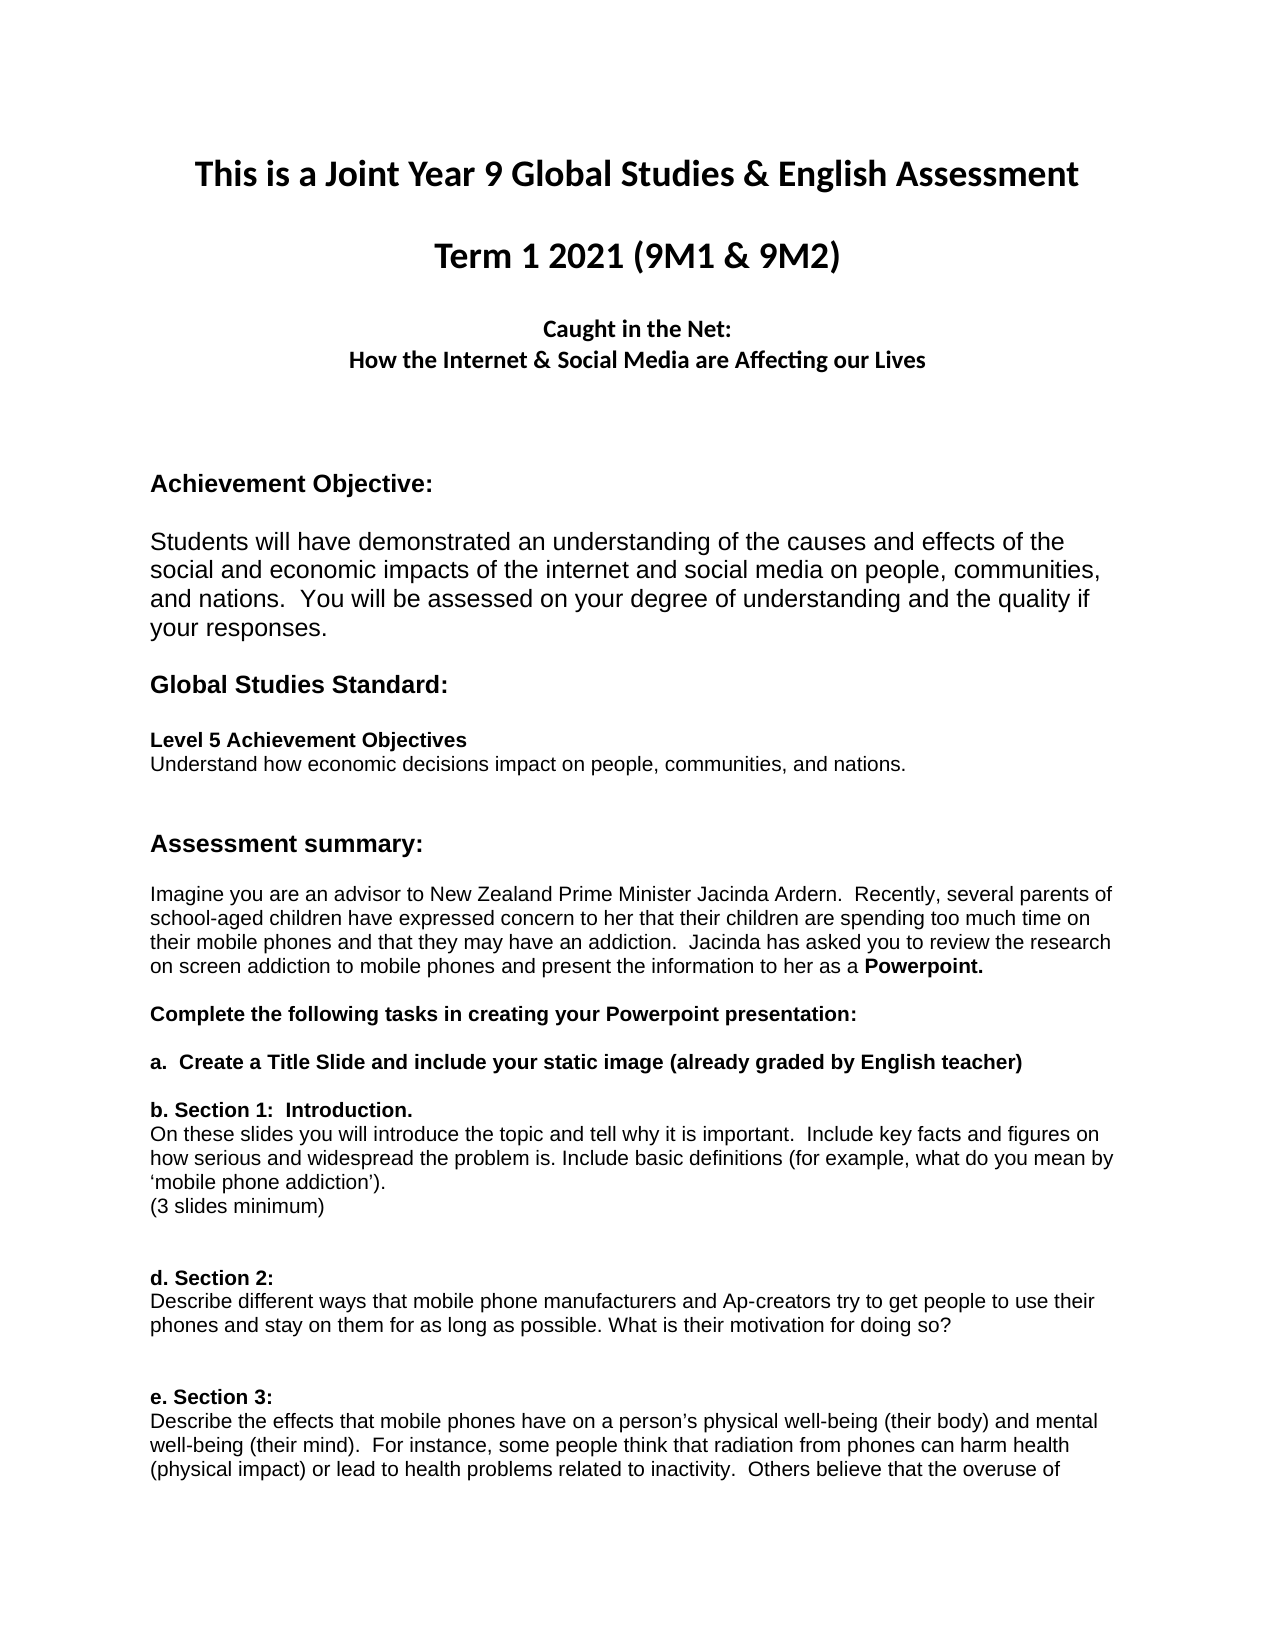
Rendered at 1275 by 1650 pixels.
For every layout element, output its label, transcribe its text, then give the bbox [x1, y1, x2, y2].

text a. Create a Title Slide and include your static image (already graded by English teacher) [150, 1049, 1125, 1073]
text Describe different ways that mobile phone manufacturers and Ap-creators try to get people to use their phones and stay on them for as long as possible. What is their motivation for doing so? [150, 1289, 1125, 1337]
text Imagine you are an advisor to New Zealand Prime Minister Jacinda Ardern. Recently, several parents of school-aged children have expressed concern to her that their children are spending too much time on their mobile phones and that they may have an addiction. Jacinda has asked you to review the research on screen addiction to mobile phones and present the information to her as a Powerpoint. [150, 882, 1125, 978]
text Global Studies Standard: [150, 671, 1125, 699]
text Caught in the Net: [150, 313, 1125, 344]
text Level 5 Achievement Objectives Understand how economic decisions impact on people, communities, and nations. [150, 728, 1125, 776]
text Describe the effects that mobile phones have on a person’s physical well-being (their body) and mental well-being (their mind). For instance, some people think that radiation from phones can harm health (physical impact) or lead to health problems related to inactivity. Others believe that the overuse of [150, 1409, 1125, 1481]
text How the Internet & Social Media are Affecting our Lives [150, 344, 1125, 374]
text Students will have demonstrated an understanding of the causes and effects of the social and economic impacts of the internet and social media on people, communities, and nations. You will be assessed on your degree of understanding and the quality if your responses. [150, 527, 1125, 642]
text d. Section 2: [150, 1265, 1125, 1289]
text Term 1 2021 (9M1 & 9M2) [150, 232, 1125, 277]
text Complete the following tasks in creating your Powerpoint presentation: [150, 1002, 1125, 1026]
text This is a Joint Year 9 Global Studies & English Assessment [150, 150, 1125, 196]
text Assessment summary: [150, 829, 1125, 858]
text Achievement Objective: [150, 469, 1125, 498]
text (3 slides minimum) [150, 1193, 1125, 1217]
text b. Section 1: Introduction. [150, 1097, 1125, 1121]
text e. Section 3: [150, 1385, 1125, 1409]
text On these slides you will introduce the topic and tell why it is important. Include key facts and figures on how serious and widespread the problem is. Include basic definitions (for example, what do you mean by ‘mobile phone addiction’). [150, 1121, 1125, 1193]
